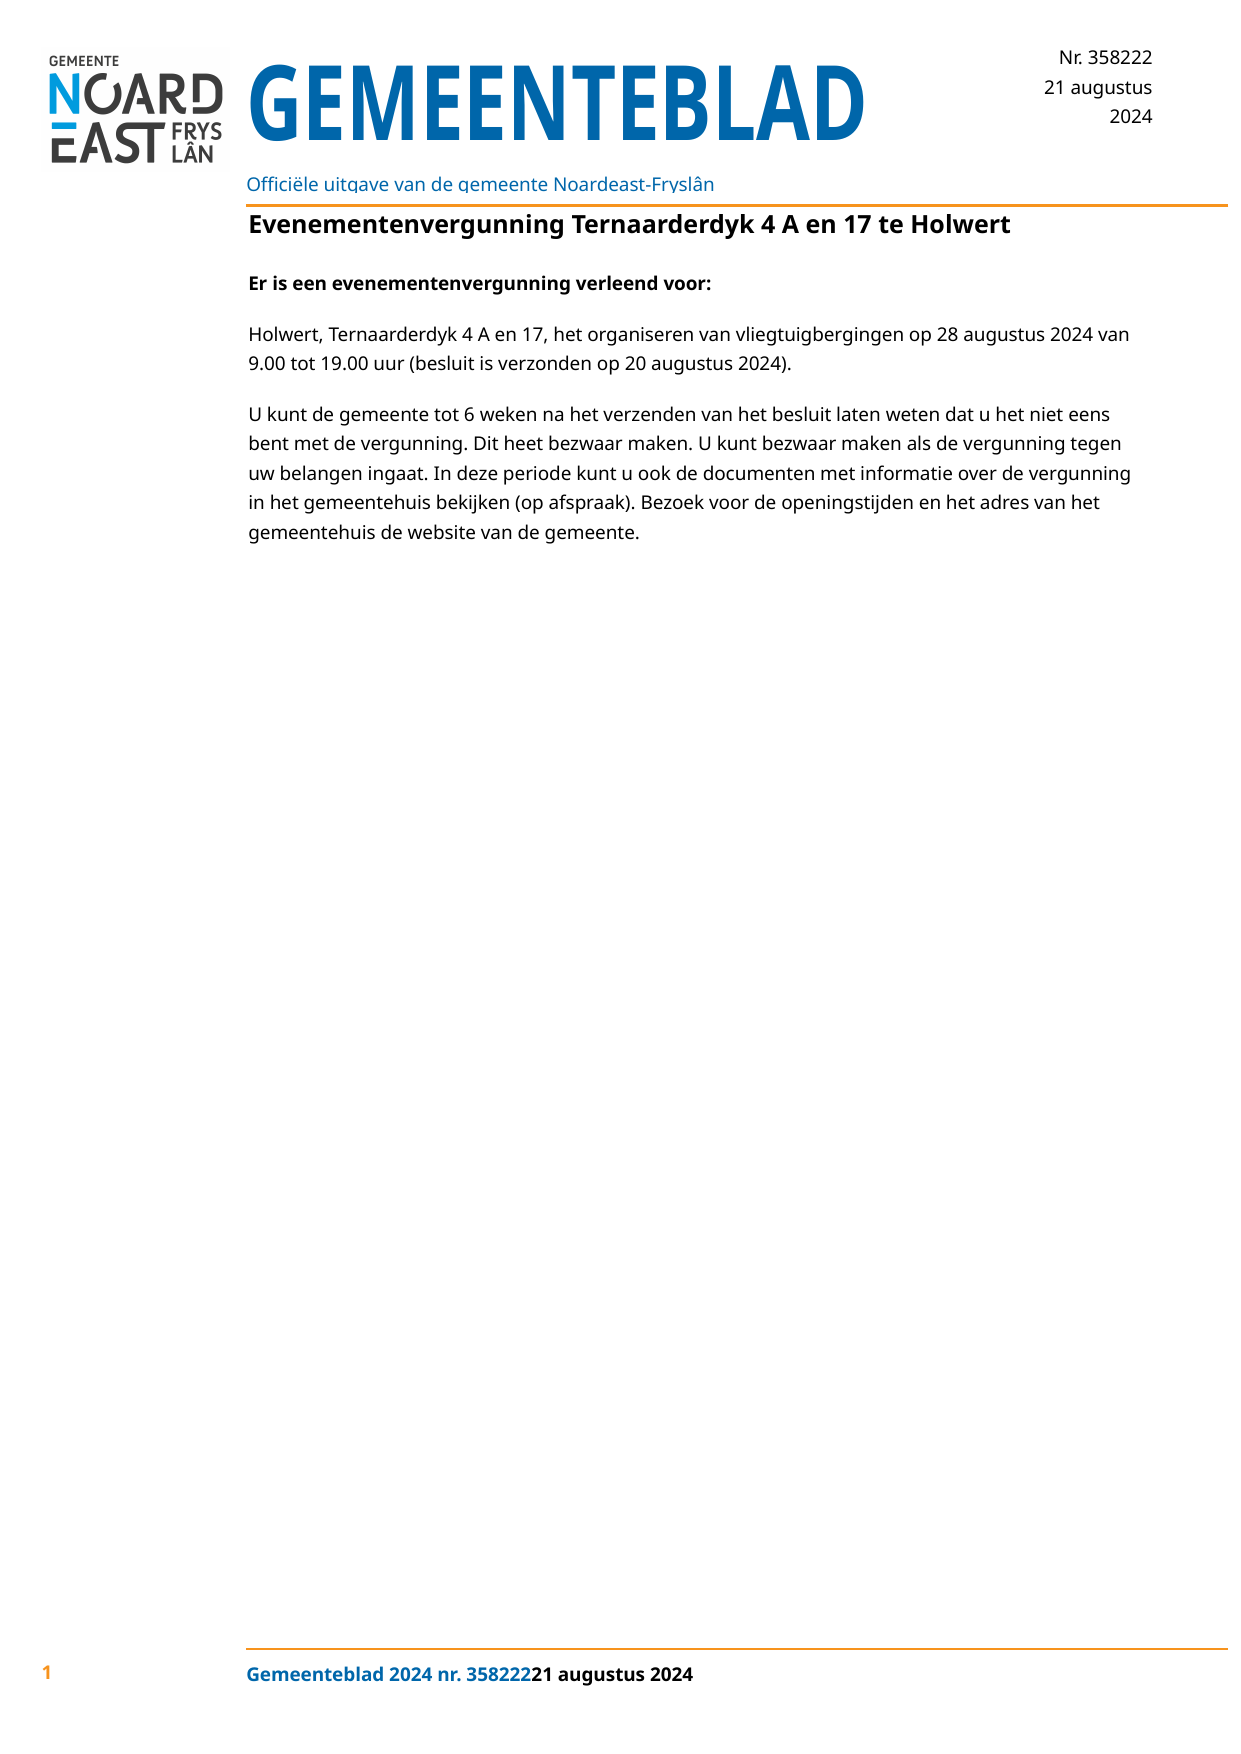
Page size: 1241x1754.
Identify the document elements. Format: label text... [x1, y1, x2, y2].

text Er is een evenementenvergunning verleend voor: [248, 270, 1152, 296]
text Evenementenvergunning Ternaarderdyk 4 A en 17 te Holwert [248, 207, 1152, 241]
picture [41, 47, 231, 172]
text Holwert, Ternaarderdyk 4 A en 17, het organiseren van vliegtuigbergingen op 28 augustus 2024 van 9.00 tot 19.00 uur (besluit is verzonden op 20 augustus 2024). [248, 321, 1152, 376]
text U kunt de gemeente tot 6 weken na het verzenden van het besluit laten weten dat u het niet eens bent met de vergunning. Dit heet bezwaar maken. U kunt bezwaar maken als de vergunning tegen uw belangen ingaat. In deze periode kunt u ook de documenten met informatie over de vergunning in het gemeentehuis bekijken (op afspraak). Bezoek voor de openingstijden en het adres van het gemeentehuis de website van de gemeente. [248, 401, 1152, 545]
